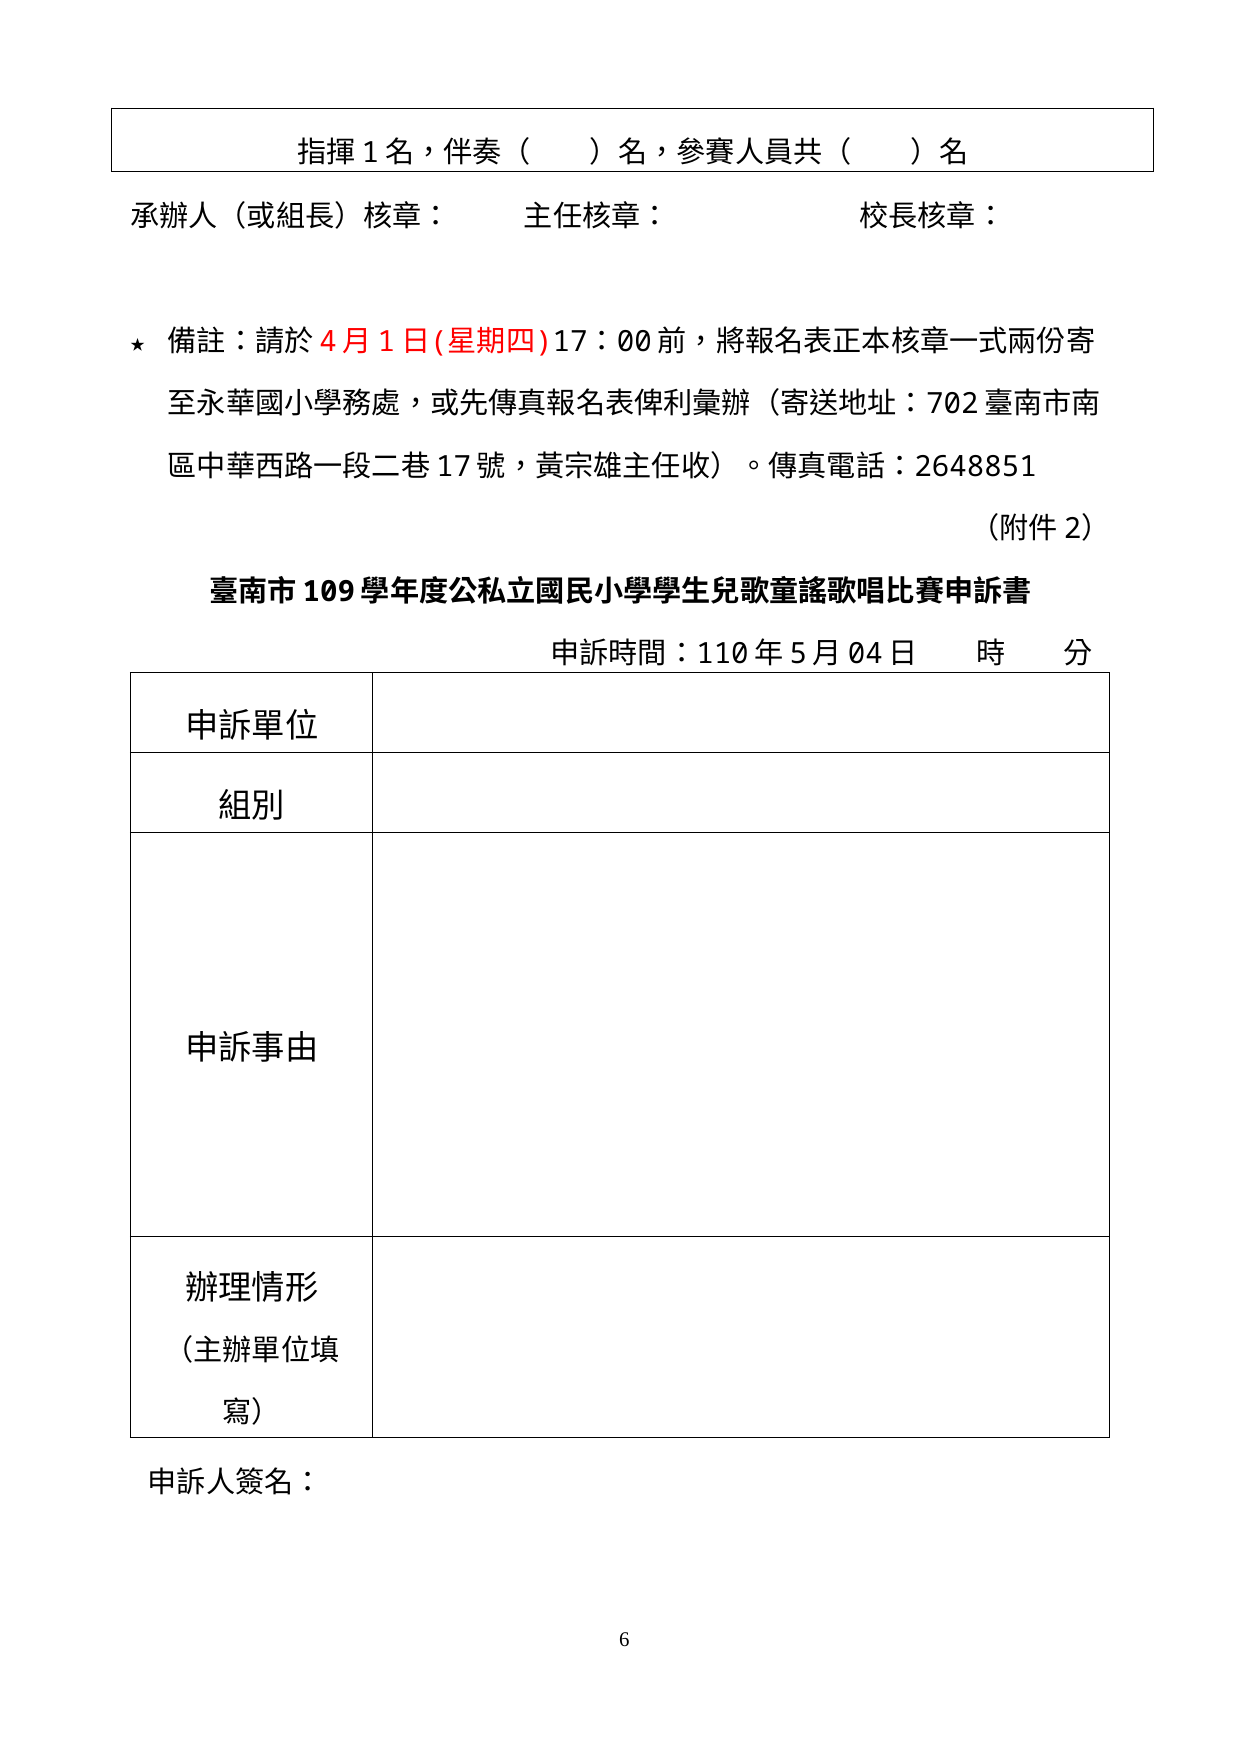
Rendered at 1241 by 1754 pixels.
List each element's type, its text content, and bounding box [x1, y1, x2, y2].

text 申訴時間：110年5月04日 時 分 [130, 610, 1110, 672]
table_header 申訴單位 [131, 673, 372, 752]
text 臺南市109學年度公私立國民小學學生兒歌童謠歌唱比賽申訴書 [130, 547, 1110, 610]
table_cell 指揮1名，伴奏（ ）名，參賽人員共（ ）名 [112, 109, 1153, 171]
table_cell 申訴事由 [131, 833, 372, 1236]
text 承辦人（或組長）核章： 主任核章： 校長核章： [130, 172, 1110, 235]
list 備註：請於4月1日(星期四)17：00前，將報名表正本核章一式兩份寄至永華國小學務處，或先傳真報名表俾利彙辦（寄送地址：702臺南市南區中華西路一段二巷17號，黃宗雄主任收）。傳真電話：2648851 [130, 297, 1110, 485]
table_cell [373, 1237, 1109, 1437]
text （附件2） [130, 485, 1110, 547]
table_cell 組別 [131, 753, 372, 832]
text 申訴人簽名： [130, 1438, 1110, 1501]
table_cell [373, 833, 1109, 1236]
table_cell 辦理情形 （主辦單位填寫） [131, 1237, 372, 1437]
table_header [373, 673, 1109, 752]
table_cell [373, 753, 1109, 832]
